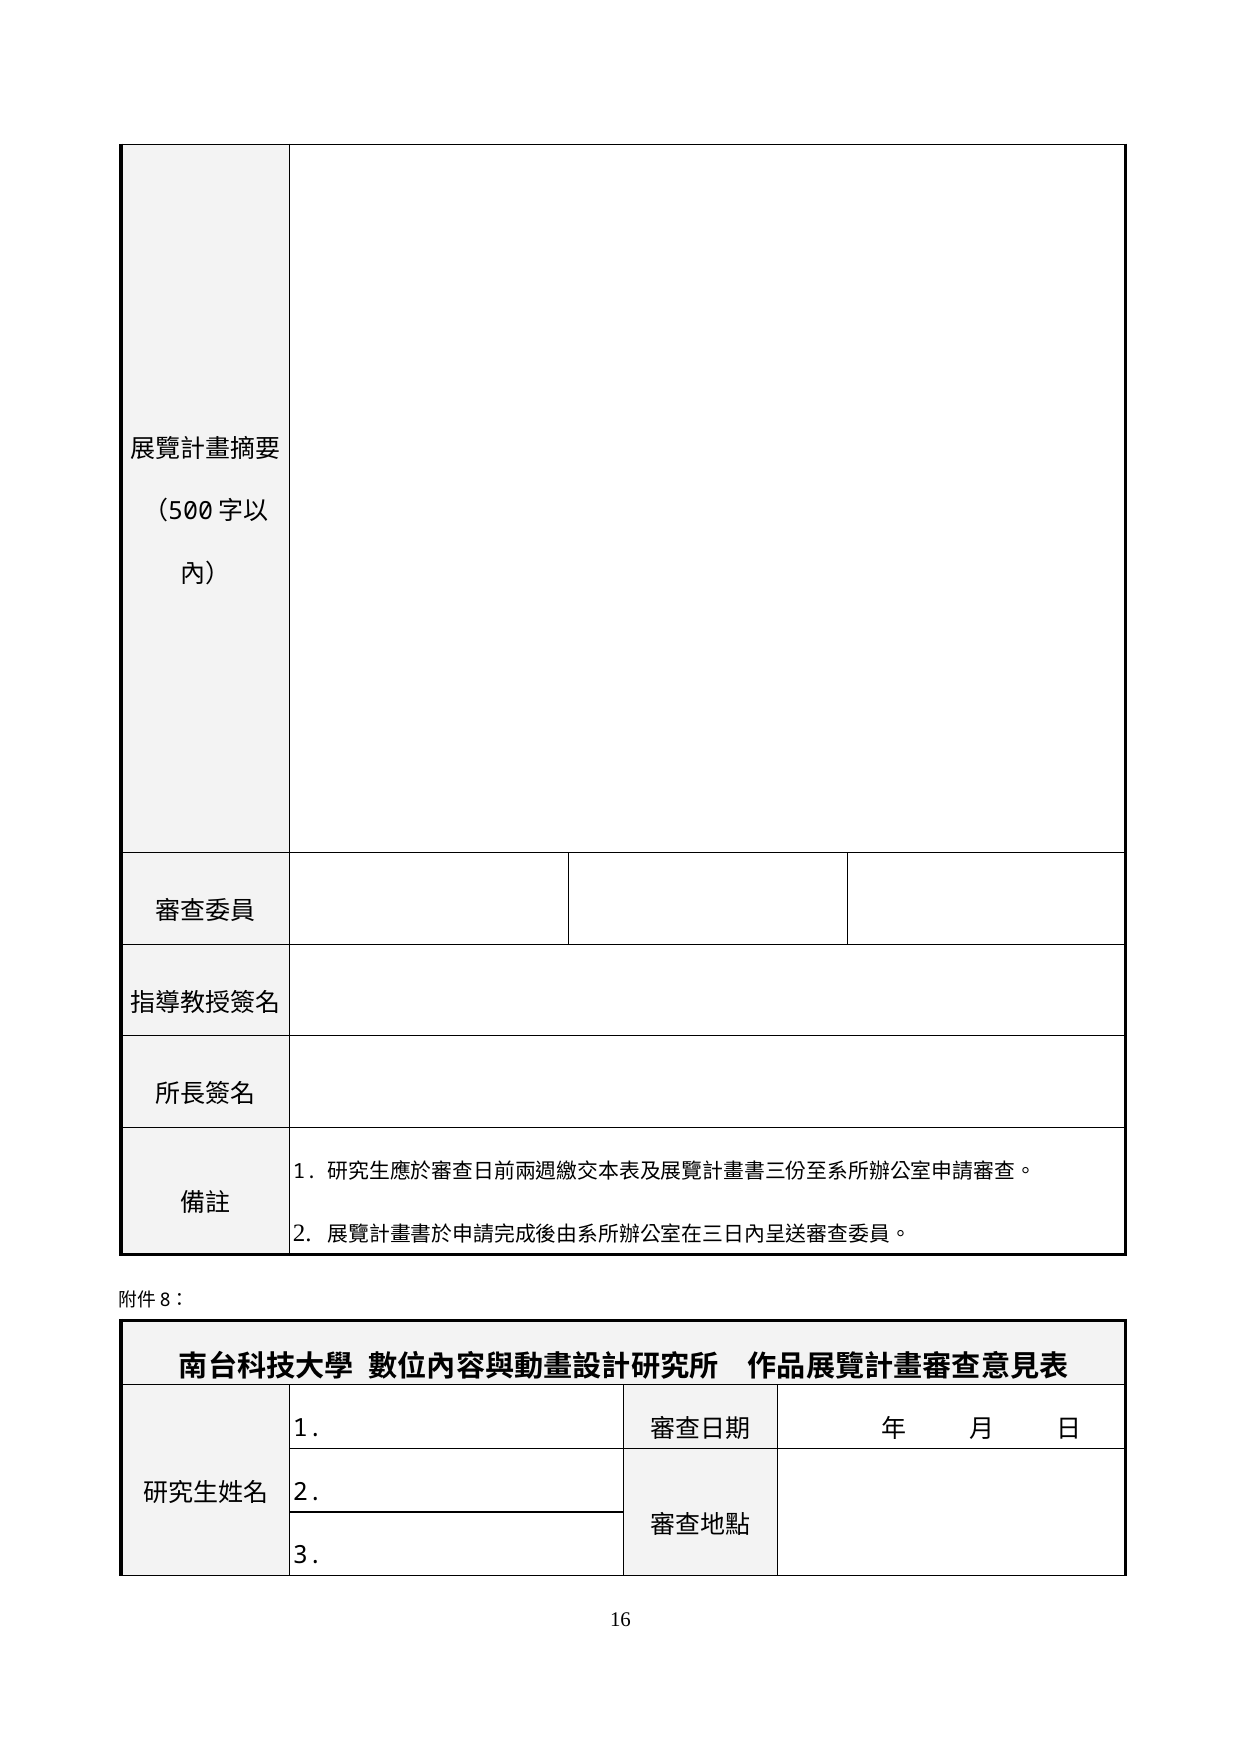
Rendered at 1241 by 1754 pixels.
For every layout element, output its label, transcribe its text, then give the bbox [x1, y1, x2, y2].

table_cell 研究生姓名 [123, 1385, 289, 1575]
table_cell 備註 [123, 1128, 289, 1253]
table_cell 1. [290, 1385, 623, 1448]
table_header 南台科技大學 數位內容與動畫設計研究所 作品展覽計畫審查意見表 [123, 1322, 1124, 1384]
table_cell [848, 853, 1124, 944]
text 附件8： [118, 1256, 1122, 1319]
table_cell 審查委員 [123, 853, 289, 944]
table_cell 年 月 日 [778, 1385, 1124, 1448]
table_cell [290, 1036, 1124, 1127]
table_cell 研究生應於審查日前兩週繳交本表及展覽計畫書三份至系所辦公室申請審查。 展覽計畫書於申請完成後由系所辦公室在三日內呈送審查委員。 [290, 1128, 1124, 1253]
table_cell 審查地點 [624, 1449, 777, 1575]
table_cell 審查日期 [624, 1385, 777, 1448]
table_cell [569, 853, 847, 944]
table_cell [290, 145, 1124, 852]
table_cell 所長簽名 [123, 1036, 289, 1127]
table_cell 2. [290, 1449, 623, 1511]
table_cell 3. [290, 1513, 623, 1575]
table_cell 指導教授簽名 [123, 945, 289, 1035]
table_cell [778, 1449, 1124, 1575]
table_cell 展覽計畫摘要 （500字以內） [123, 145, 289, 852]
table_cell [290, 853, 568, 944]
table_cell [290, 945, 1124, 1035]
